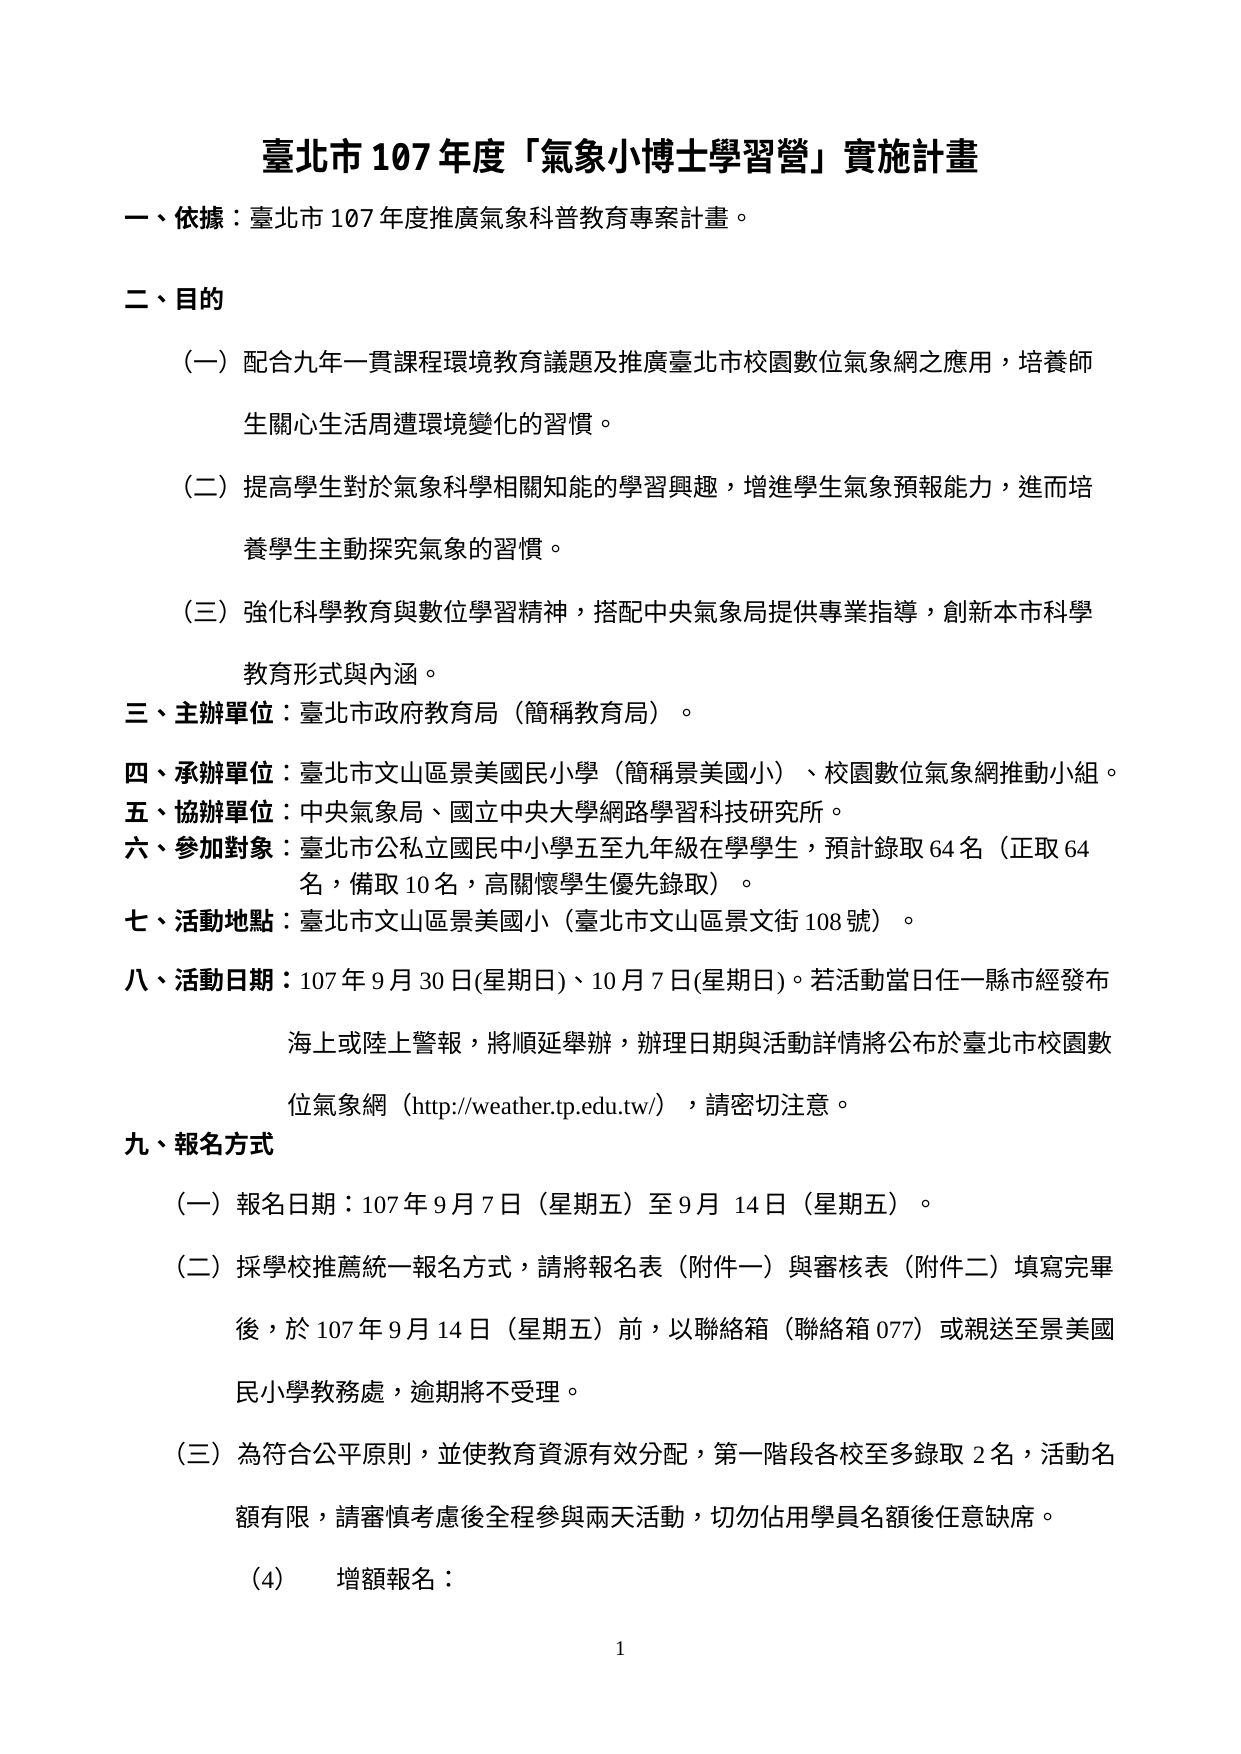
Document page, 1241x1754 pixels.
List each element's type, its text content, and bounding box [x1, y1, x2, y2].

text （二）採學校推薦統一報名方式，請將報名表（附件一）與審核表（附件二）填寫完畢後，於107年9月14日（星期五）前，以聯絡箱（聯絡箱077）或親送至景美國民小學教務處，逾期將不受理。 [161, 1223, 1116, 1411]
text 一、依據：臺北市107年度推廣氣象科普教育專案計畫。 [124, 175, 1116, 237]
text 四、承辦單位：臺北市文山區景美國民小學（簡稱景美國小）、校園數位氣象網推動小組。 [124, 730, 1116, 792]
text 二、目的 [124, 256, 1116, 318]
text 臺北市107年度「氣象小博士學習營」實施計畫 [124, 112, 1116, 175]
text （三）為符合公平原則，並使教育資源有效分配，第一階段各校至多錄取2名，活動名額有限，請審慎考慮後全程參與兩天活動，切勿佔用學員名額後任意缺席。 [161, 1411, 1116, 1536]
text 八、活動日期：107年9月30日(星期日)、10月7日(星期日)。若活動當日任一縣市經發布海上或陸上警報，將順延舉辦，辦理日期與活動詳情將公布於臺北市校園數位氣象網（http://weather.tp.edu.tw/），請密切注意。 [124, 937, 1116, 1125]
text （一）配合九年一貫課程環境教育議題及推廣臺北市校園數位氣象網之應用，培養師生關心生活周遭環境變化的習慣。 [168, 318, 1116, 443]
text 九、報名方式 [124, 1125, 1116, 1161]
text （三）強化科學教育與數位學習精神，搭配中央氣象局提供專業指導，創新本市科學教育形式與內涵。 [168, 568, 1116, 693]
text 五、協辦單位：中央氣象局、國立中央大學網路學習科技研究所。 [124, 792, 1116, 828]
text 六、參加對象：臺北市公私立國民中小學五至九年級在學學生，預計錄取64名（正取64名，備取10名，高關懷學生優先錄取）。 [124, 828, 1116, 901]
text （一）報名日期：107年9月7日（星期五）至9月 14日（星期五）。 [161, 1161, 1116, 1223]
text 七、活動地點：臺北市文山區景美國小（臺北市文山區景文街108號）。 [124, 901, 1116, 937]
list 增額報名： [236, 1536, 1116, 1598]
text 三、主辦單位：臺北市政府教育局（簡稱教育局）。 [124, 693, 1116, 730]
text （二）提高學生對於氣象科學相關知能的學習興趣，增進學生氣象預報能力，進而培養學生主動探究氣象的習慣。 [168, 443, 1116, 568]
